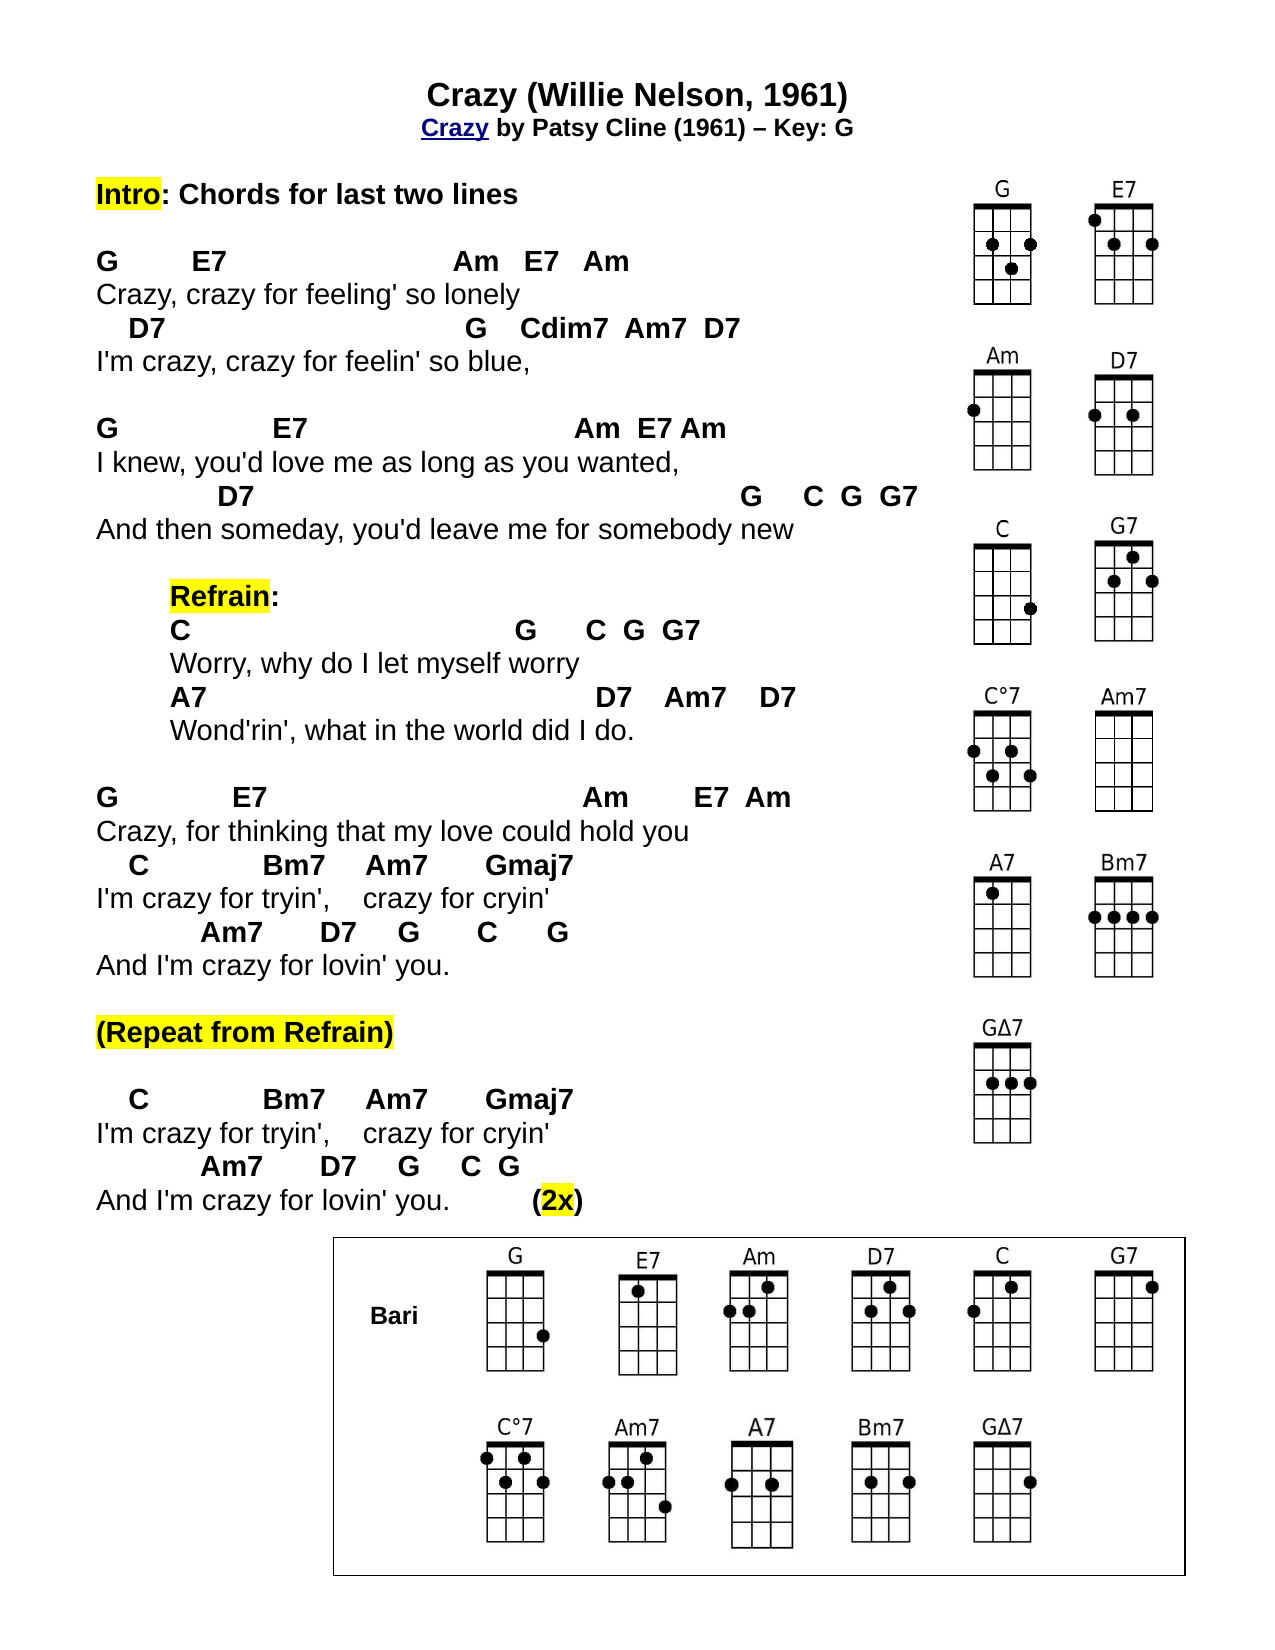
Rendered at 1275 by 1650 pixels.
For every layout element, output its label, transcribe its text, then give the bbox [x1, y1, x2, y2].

table_cell Bari [334, 1238, 455, 1408]
table_cell [212, 1237, 333, 1408]
picture [459, 1243, 572, 1394]
table_cell [942, 1010, 1063, 1237]
table_cell [820, 1238, 942, 1408]
picture [706, 1414, 812, 1565]
text Crazy by Patsy Cline (1961) – Key: G [90, 113, 1185, 142]
table_header [1064, 171, 1185, 337]
picture [946, 683, 1059, 834]
table_cell [1064, 337, 1185, 508]
picture [1067, 176, 1181, 327]
picture [946, 849, 1059, 1000]
table_cell [1064, 1409, 1184, 1575]
table_cell [1064, 1238, 1184, 1408]
table_cell [577, 1238, 698, 1408]
table_cell [90, 1237, 212, 1408]
table_cell [212, 1409, 333, 1575]
table_cell [90, 1409, 212, 1575]
table_cell [942, 678, 1063, 844]
table_cell [334, 1409, 455, 1575]
table_cell [455, 1409, 577, 1575]
table_cell [455, 1238, 577, 1408]
picture [946, 517, 1059, 667]
table_cell [1064, 1010, 1185, 1237]
picture [459, 1414, 572, 1565]
table_header [942, 171, 1063, 337]
table_cell [942, 844, 1063, 1010]
picture [824, 1414, 938, 1565]
table_header Intro: Chords for last two lines G E7 Am E7 Am Crazy, crazy for feeling' so lonely D7 G Cdim7 Am7 D7 I'm crazy, crazy for feelin' so blue, G E7 Am E7 Am I knew, you'd love me as long as you wanted, D7 G C G G7 And then someday, you'd leave me for somebody new Refrain: C G C G G7 Worry, why do I let myself worry A7 D7 Am7 D7 Wond'rin', what in the world did I do. G E7 Am E7 Am Crazy, for thinking that my love could hold you C Bm7 Am7 Gmaj7 I'm crazy for tryin', crazy for cryin' Am7 D7 G C G And I'm crazy for lovin' you. (Repeat from Refrain) C Bm7 Am7 Gmaj7 I'm crazy for tryin', crazy for cryin' Am7 D7 G C G And I'm crazy for lovin' you. (2x) [90, 171, 942, 1237]
table_cell [942, 337, 1063, 508]
picture [946, 1414, 1059, 1565]
table_cell [1064, 678, 1185, 844]
picture [591, 1243, 816, 1398]
picture [581, 1414, 694, 1565]
picture [946, 342, 1059, 493]
text Crazy (Willie Nelson, 1961) [90, 75, 1185, 113]
table_cell [942, 1238, 1063, 1408]
picture [1067, 849, 1181, 1000]
table_cell [698, 1409, 820, 1575]
table_cell [1064, 844, 1185, 1010]
picture [946, 1243, 1059, 1394]
picture [946, 176, 1059, 327]
picture [1067, 347, 1181, 498]
table_cell [942, 1409, 1063, 1575]
table_cell [820, 1409, 942, 1575]
table_cell [942, 508, 1063, 677]
table_cell [1064, 508, 1185, 677]
picture [824, 1243, 938, 1394]
picture [1067, 1243, 1181, 1394]
table_cell [698, 1238, 820, 1408]
table_cell [577, 1409, 698, 1575]
picture [946, 1015, 1059, 1166]
picture [1067, 513, 1181, 664]
picture [1067, 683, 1181, 834]
